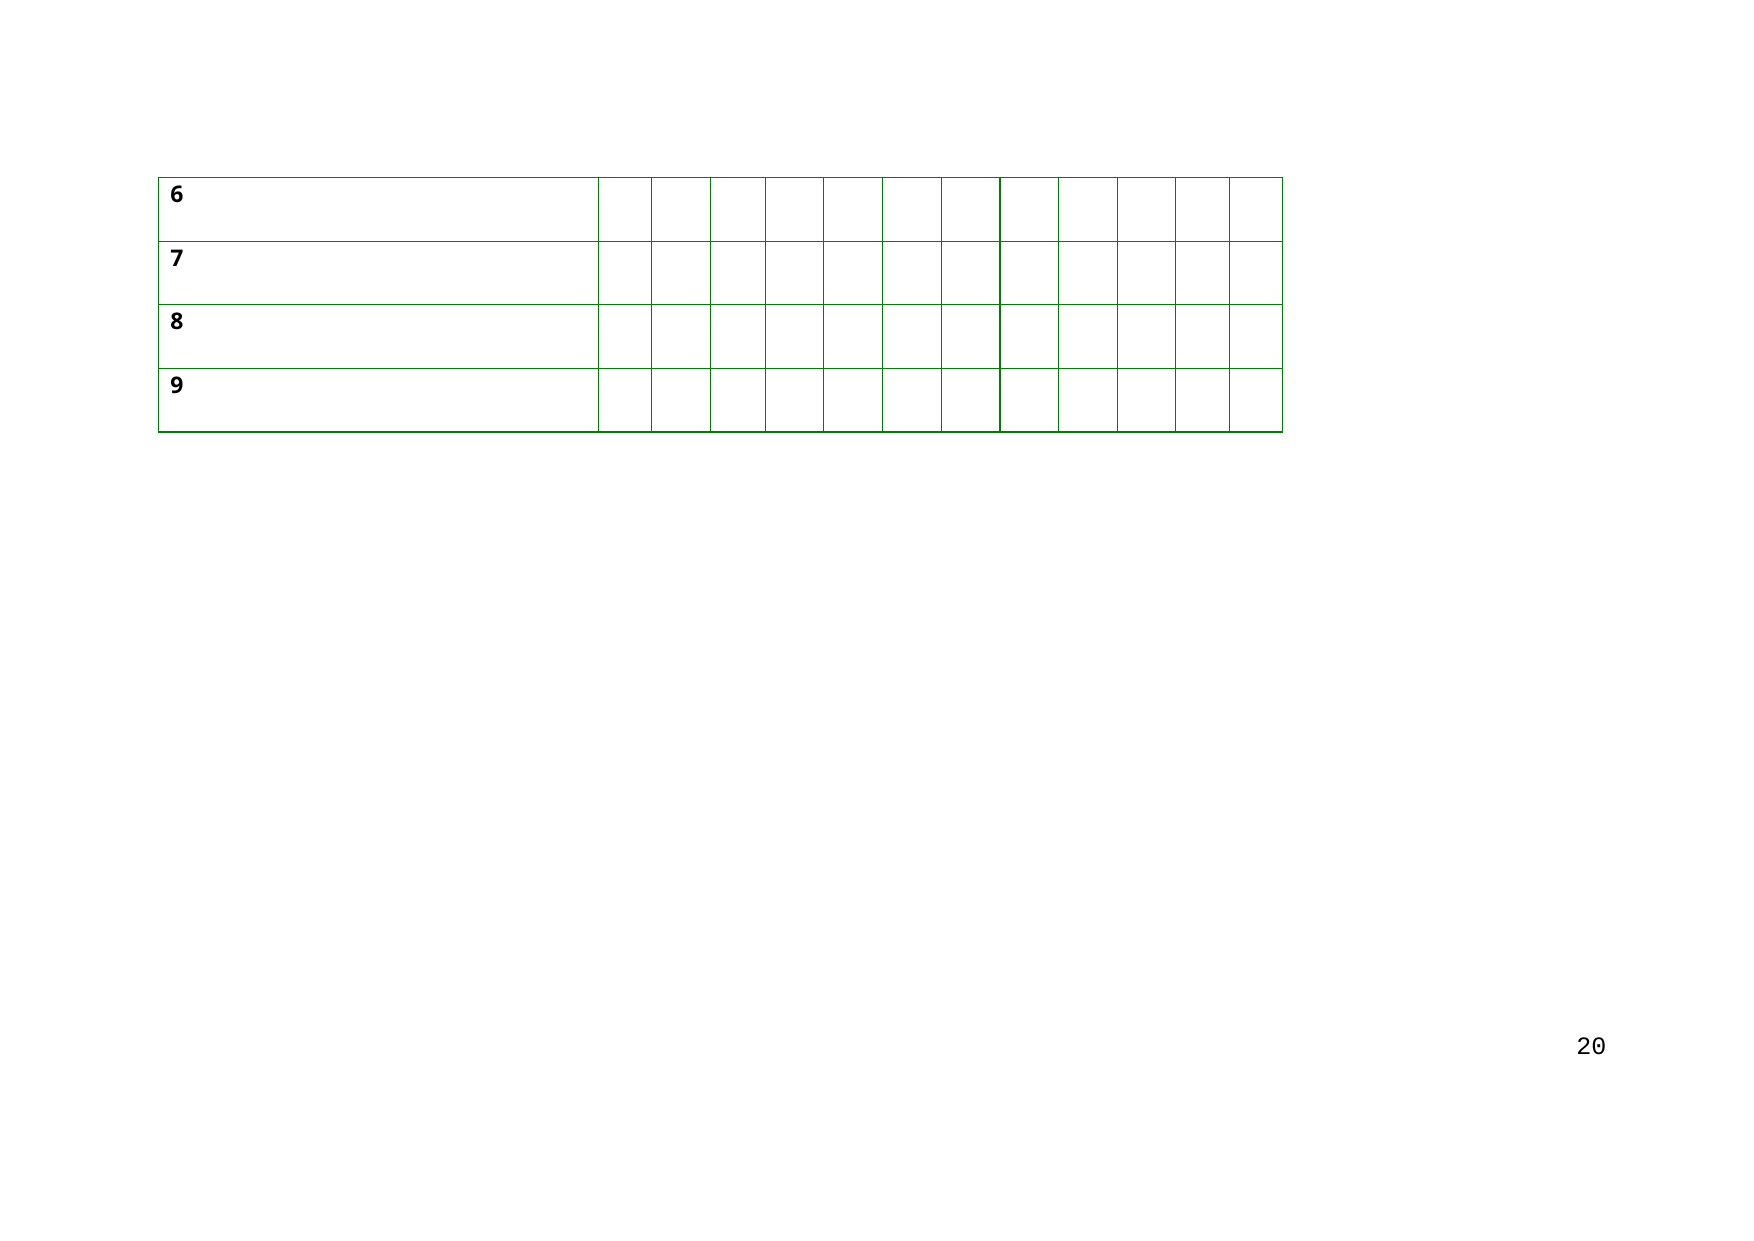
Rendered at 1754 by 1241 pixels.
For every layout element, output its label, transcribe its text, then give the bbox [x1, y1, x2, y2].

table_cell [883, 178, 941, 241]
table_cell [1118, 305, 1175, 368]
table_cell [652, 178, 710, 241]
table_cell [766, 178, 823, 241]
table_cell 9 [159, 369, 598, 431]
table_cell [1230, 369, 1282, 431]
table_cell [1118, 369, 1175, 431]
table_cell [883, 305, 941, 368]
table_cell [1176, 369, 1229, 431]
table_cell [942, 178, 999, 241]
table_cell [942, 369, 999, 431]
table_cell 7 [159, 242, 598, 304]
table_cell [652, 242, 710, 304]
table_cell [1176, 178, 1229, 241]
table_cell [652, 369, 710, 431]
table_cell [1001, 242, 1058, 304]
table_cell [599, 242, 651, 304]
table_cell [883, 369, 941, 431]
table_cell [824, 178, 882, 241]
table_cell [711, 369, 765, 431]
table_cell [1230, 242, 1282, 304]
table_cell [711, 178, 765, 241]
table_cell [883, 242, 941, 304]
table_cell [1230, 178, 1282, 241]
table_cell [1230, 305, 1282, 368]
table_cell [711, 242, 765, 304]
table_cell [1176, 242, 1229, 304]
table_cell [824, 242, 882, 304]
table_cell [824, 305, 882, 368]
table_cell [766, 305, 823, 368]
table_cell 8 [159, 305, 598, 368]
table_cell [942, 242, 999, 304]
table_cell 6 [159, 178, 598, 241]
table_cell [942, 305, 999, 368]
table_cell [599, 305, 651, 368]
table_cell [1059, 242, 1117, 304]
table_cell [1059, 178, 1117, 241]
table_cell [766, 369, 823, 431]
table_cell [599, 178, 651, 241]
table_cell [652, 305, 710, 368]
table_cell [599, 369, 651, 431]
table_cell [1059, 305, 1117, 368]
table_cell [766, 242, 823, 304]
table_cell [1001, 178, 1058, 241]
table_cell [1176, 305, 1229, 368]
table_cell [1118, 178, 1175, 241]
table_cell [711, 305, 765, 368]
table_cell [1118, 242, 1175, 304]
table_cell [1001, 369, 1058, 431]
table_cell [824, 369, 882, 431]
table_cell [1001, 305, 1058, 368]
table_cell [1059, 369, 1117, 431]
